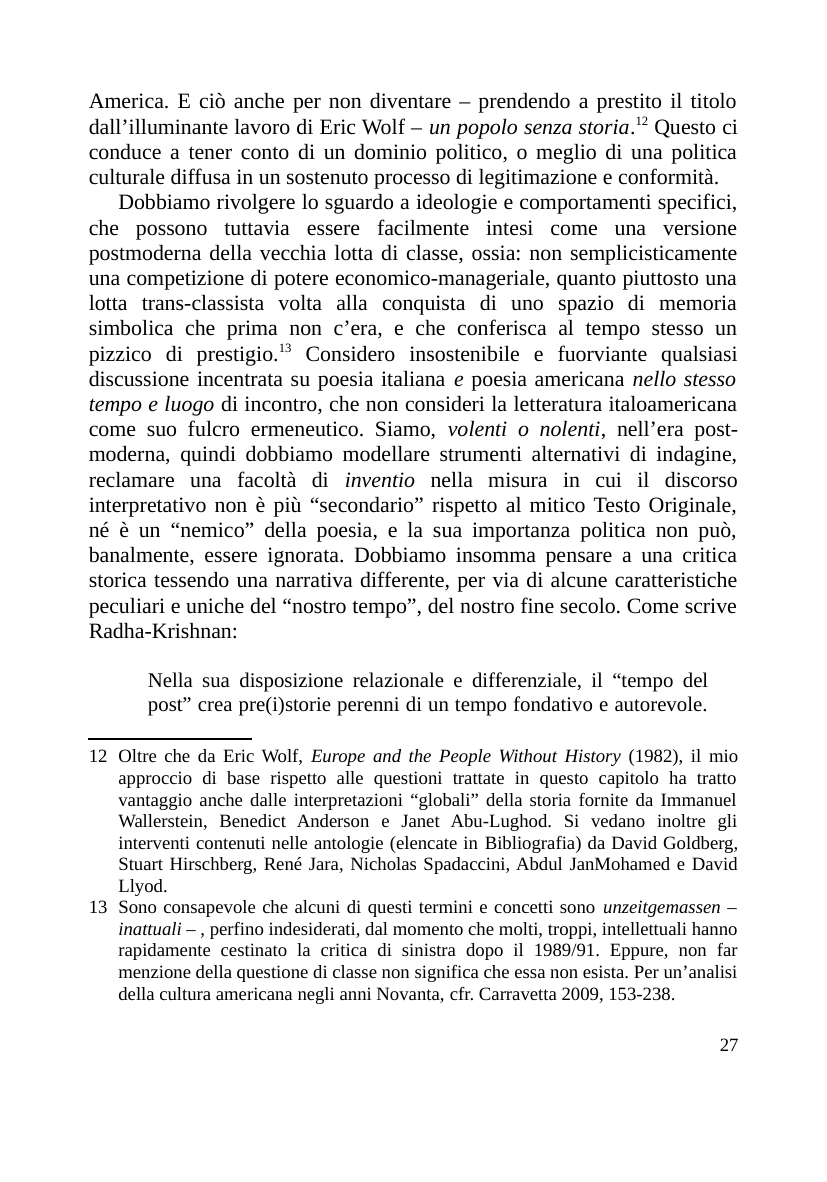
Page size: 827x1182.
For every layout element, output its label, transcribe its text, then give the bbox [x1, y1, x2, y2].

text Oltre che da Eric Wolf, Europe and the People Without History (1982), il mio approccio di base rispetto alle questioni trattate in questo capitolo ha tratto vantaggio anche dalle interpretazioni “globali” della storia fornite da Immanuel Wallerstein, Benedict Anderson e Janet Abu-Lughod. Si vedano inoltre gli interventi contenuti nelle antologie (elencate in Bibliografia) da David Goldberg, Stuart Hirschberg, René Jara, Nicholas Spadaccini, Abdul JanMohamed e David Llyod. [88, 745, 738, 896]
text Dobbiamo rivolgere lo sguardo a ideologie e comportamenti specifici, che possono tuttavia essere facilmente intesi come una versione postmoderna della vecchia lotta di classe, ossia: non semplicisticamente una competizione di potere economico-manageriale, quanto piuttosto una lotta trans-classista volta alla conquista di uno spazio di memoria simbolica che prima non c’era, e che conferisca al tempo stesso un pizzico di prestigio. Considero insostenibile e fuorviante qualsiasi discussione incentrata su poesia italiana e poesia americana nello stesso tempo e luogo di incontro, che non consideri la letteratura italoamericana come suo fulcro ermeneutico. Siamo, volenti o nolenti, nell’era post-moderna, quindi dobbiamo modellare strumenti alternativi di indagine, reclamare una facoltà di inventio nella misura in cui il discorso interpretativo non è più “secondario” rispetto al mitico Testo Originale, né è un “nemico” della poesia, e la sua importanza politica non può, banalmente, essere ignorata. Dobbiamo insomma pensare a una critica storica tessendo una narrativa differente, per via di alcune caratteristiche peculiari e uniche del “nostro tempo”, del nostro fine secolo. Come scrive Radha-Krishnan: [88, 189, 738, 643]
text Nella sua disposizione relazionale e differenziale, il “tempo del post” crea pre(i)storie perenni di un tempo fondativo e autorevole. [148, 668, 709, 716]
text America. E ciò anche per non diventare – prendendo a prestito il titolo dall’illuminante lavoro di Eric Wolf – un popolo senza storia. Questo ci conduce a tener conto di un dominio politico, o meglio di una politica culturale diffusa in un sostenuto processo di legitimazione e conformità. [88, 88, 738, 189]
text Sono consapevole che alcuni di questi termini e concetti sono unzeitgemassen – inattuali – , perfino indesiderati, dal momento che molti, troppi, intellettuali hanno rapidamente cestinato la critica di sinistra dopo il 1989/91. Eppure, non far menzione della questione di classe non significa che essa non esista. Per un’analisi della cultura americana negli anni Novanta, cfr. Carravetta 2009, 153-238. [88, 896, 738, 1004]
